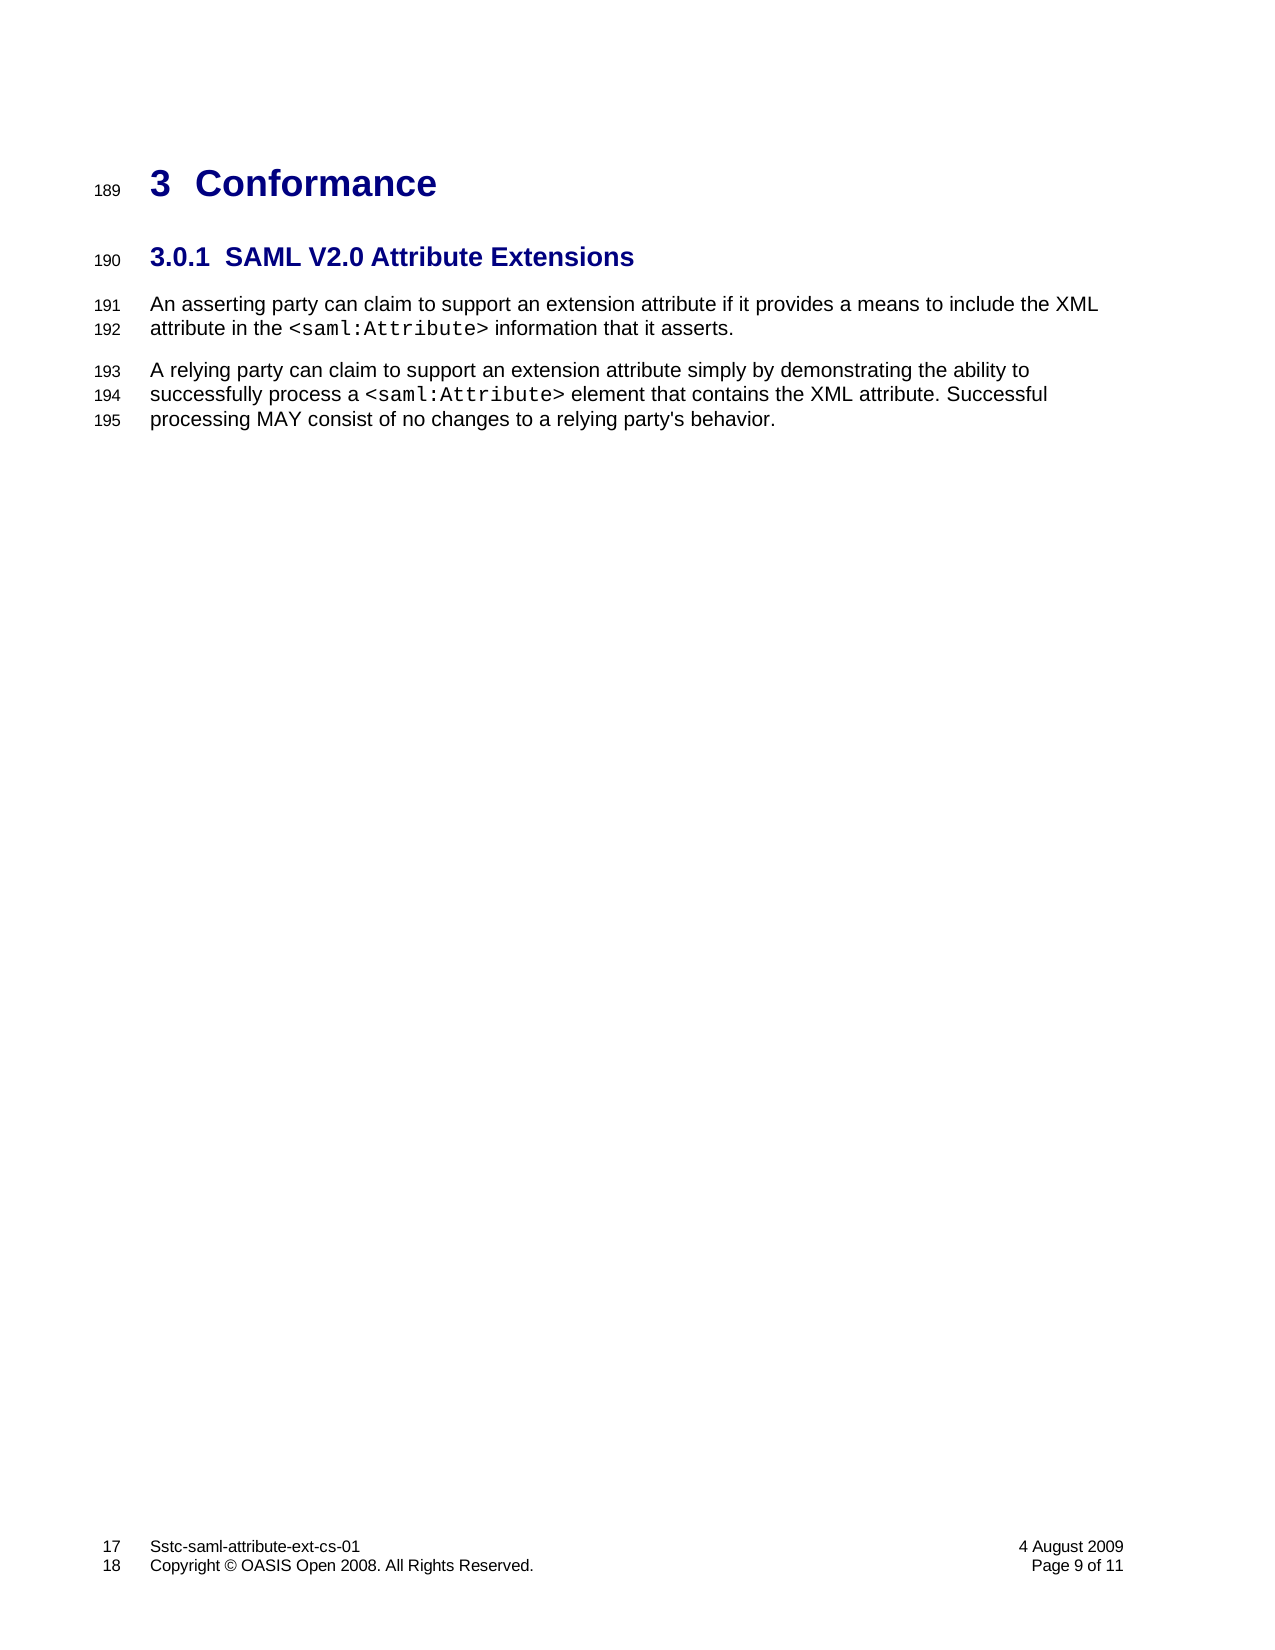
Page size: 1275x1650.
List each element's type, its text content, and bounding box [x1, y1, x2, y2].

text An asserting party can claim to support an extension attribute if it provides a means to include the XML attribute in the <saml:Attribute> information that it asserts. [150, 293, 1125, 342]
subtitle SAML V2.0 Attribute Extensions [150, 242, 1125, 272]
text A relying party can claim to support an extension attribute simply by demonstrating the ability to successfully process a <saml:Attribute> element that contains the XML attribute. Successful processing MAY consist of no changes to a relying party's behavior. [150, 358, 1125, 431]
subtitle Conformance [150, 150, 1125, 204]
